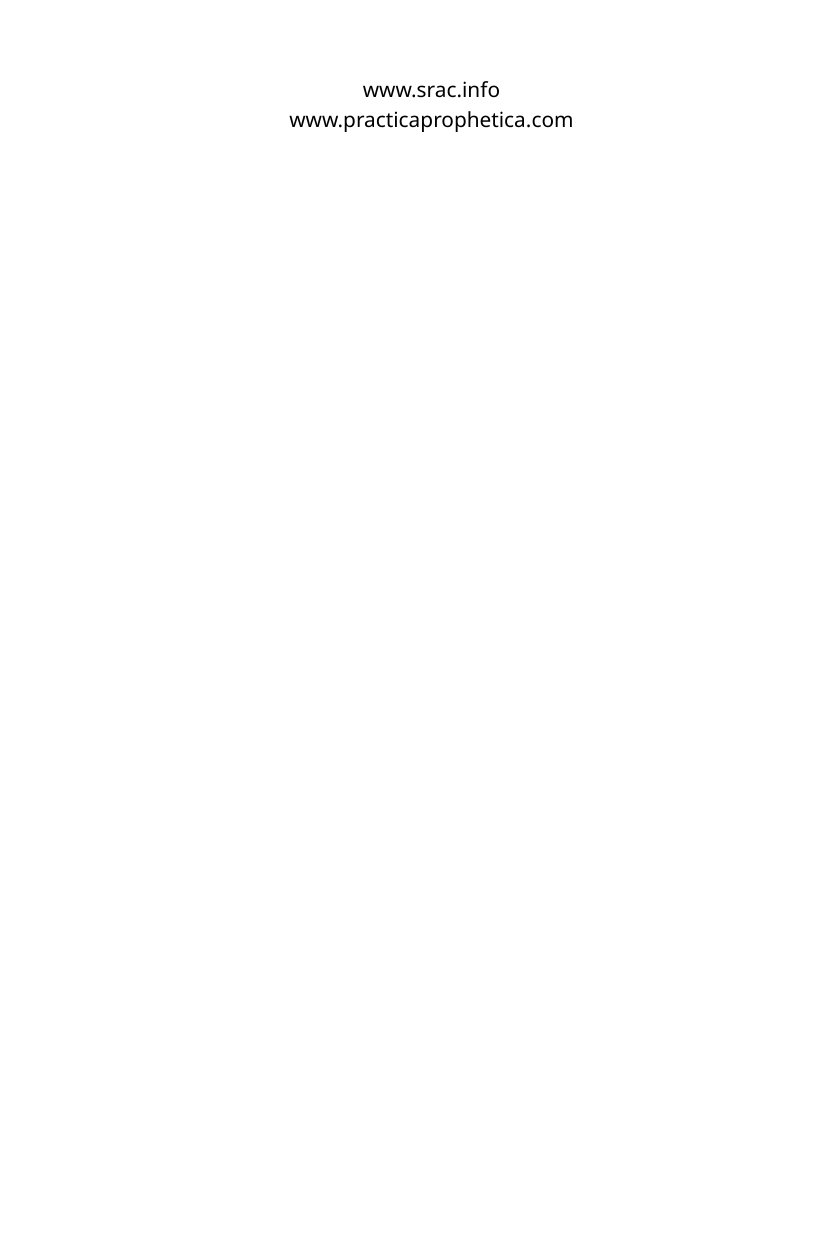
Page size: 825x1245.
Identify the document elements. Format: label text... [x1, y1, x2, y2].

text www.practicaprophetica.com [112, 105, 750, 133]
text www.srac.info [112, 75, 750, 103]
